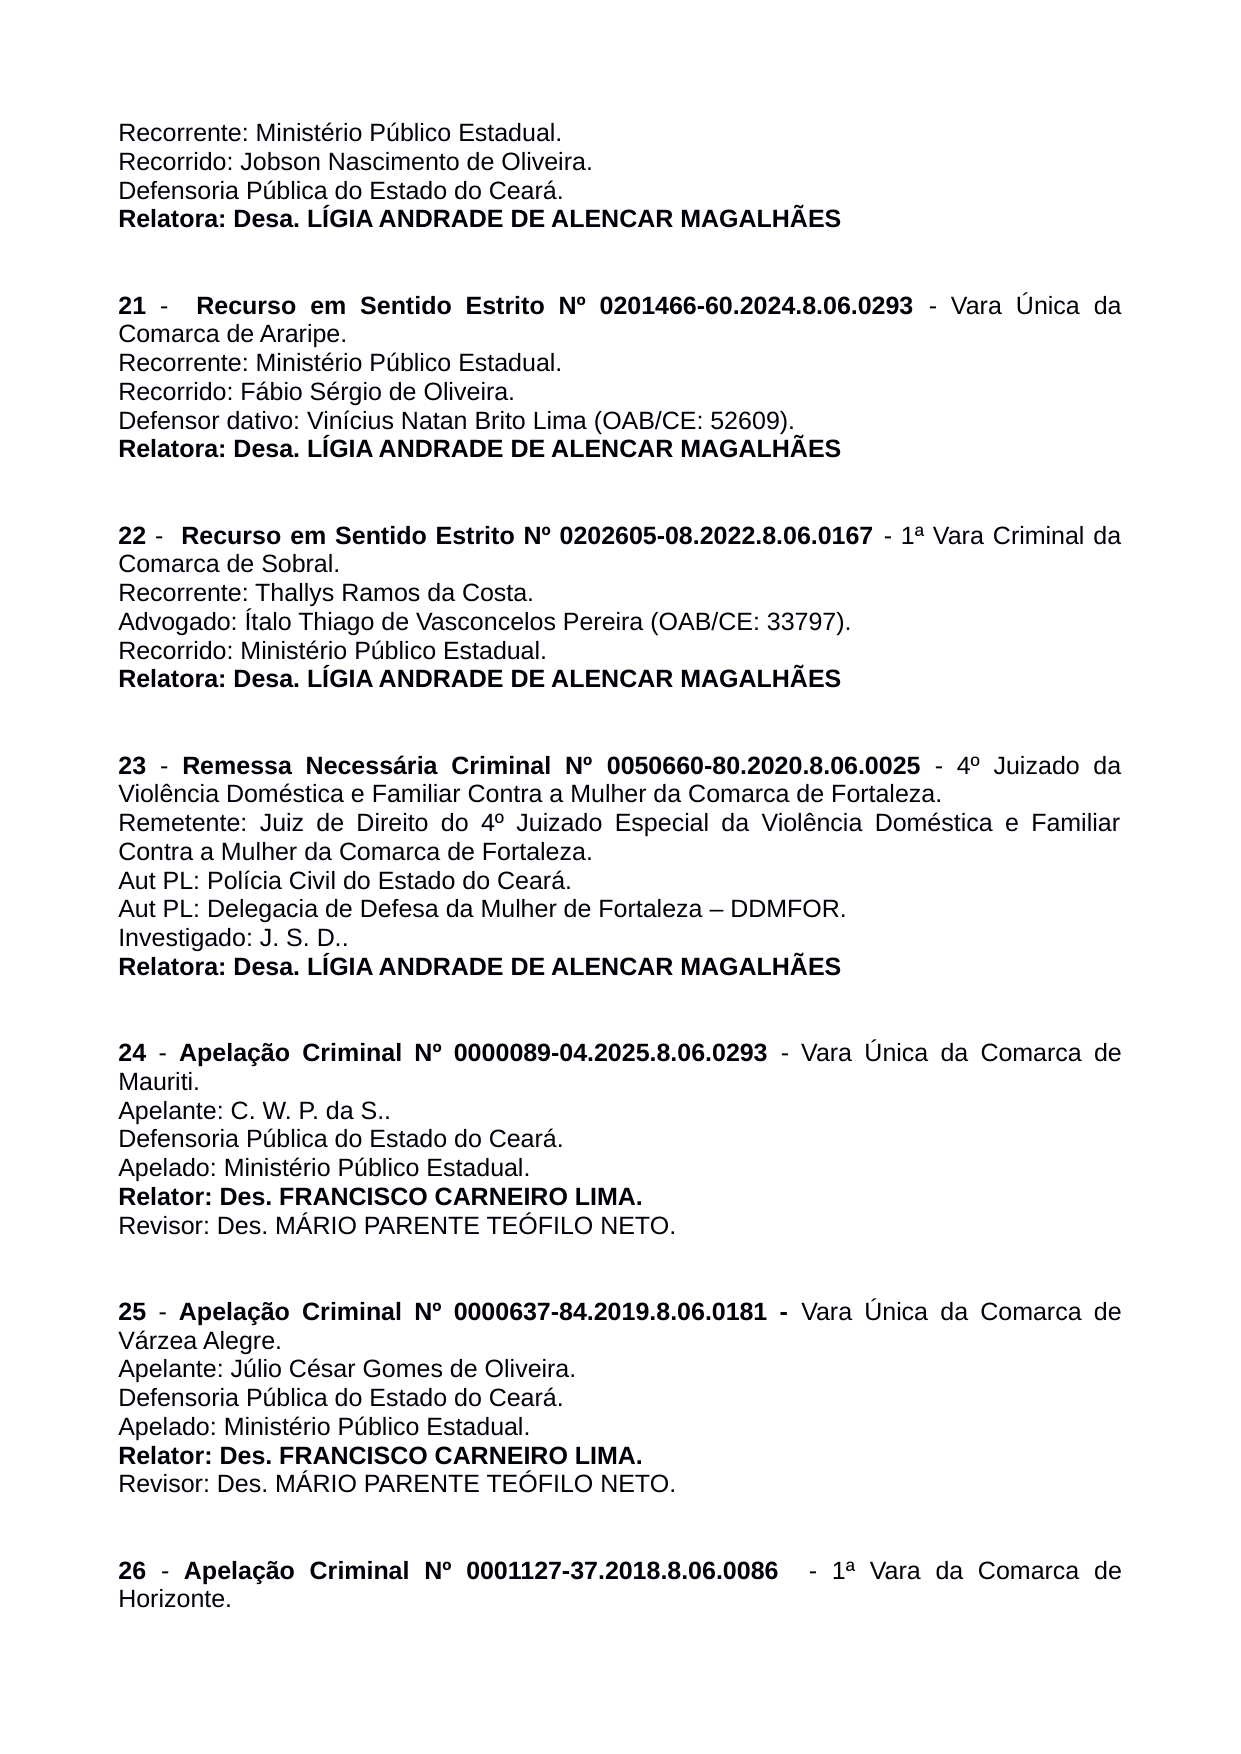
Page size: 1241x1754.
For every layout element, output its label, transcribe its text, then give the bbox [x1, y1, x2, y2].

text 22 - Recurso em Sentido Estrito Nº 0202605-08.2022.8.06.0167 - 1ª Vara Criminal da Comarca de Sobral. [118, 521, 1122, 578]
text Recorrido: Jobson Nascimento de Oliveira. [118, 147, 1122, 176]
text Aut PL: Delegacia de Defesa da Mulher de Fortaleza – DDMFOR. [118, 894, 1122, 923]
text Defensoria Pública do Estado do Ceará. [118, 176, 1122, 204]
text Revisor: Des. MÁRIO PARENTE TEÓFILO NETO. [118, 1469, 1122, 1498]
text Recorrente: Ministério Público Estadual. [118, 348, 1122, 377]
text Relatora: Desa. LÍGIA ANDRADE DE ALENCAR MAGALHÃES [118, 434, 1122, 463]
text Recorrente: Thallys Ramos da Costa. [118, 578, 1122, 607]
text Advogado: Ítalo Thiago de Vasconcelos Pereira (OAB/CE: 33797). [118, 607, 1122, 636]
text Recorrente: Ministério Público Estadual. [118, 118, 1122, 147]
text Remetente: Juiz de Direito do 4º Juizado Especial da Violência Doméstica e Familiar Contra a Mulher da Comarca de Fortaleza. [118, 808, 1122, 866]
text Recorrido: Ministério Público Estadual. [118, 636, 1122, 664]
text Apelado: Ministério Público Estadual. [118, 1153, 1122, 1182]
text Relatora: Desa. LÍGIA ANDRADE DE ALENCAR MAGALHÃES [118, 952, 1122, 981]
text Defensor dativo: Vinícius Natan Brito Lima (OAB/CE: 52609). [118, 406, 1122, 434]
text Relatora: Desa. LÍGIA ANDRADE DE ALENCAR MAGALHÃES [118, 664, 1122, 693]
text 25 - Apelação Criminal Nº 0000637-84.2019.8.06.0181 - Vara Única da Comarca de Várzea Alegre. [118, 1297, 1122, 1354]
text Relator: Des. FRANCISCO CARNEIRO LIMA. [118, 1441, 1122, 1469]
text Relatora: Desa. LÍGIA ANDRADE DE ALENCAR MAGALHÃES [118, 204, 1122, 233]
text Revisor: Des. MÁRIO PARENTE TEÓFILO NETO. [118, 1211, 1122, 1239]
text 21 - Recurso em Sentido Estrito Nº 0201466-60.2024.8.06.0293 - Vara Única da Comarca de Araripe. [118, 291, 1122, 348]
text Apelado: Ministério Público Estadual. [118, 1412, 1122, 1441]
text 26 - Apelação Criminal Nº 0001127-37.2018.8.06.0086 - 1ª Vara da Comarca de Horizonte. [118, 1556, 1122, 1613]
text Aut PL: Polícia Civil do Estado do Ceará. [118, 866, 1122, 894]
text Relator: Des. FRANCISCO CARNEIRO LIMA. [118, 1182, 1122, 1211]
text Defensoria Pública do Estado do Ceará. [118, 1383, 1122, 1412]
text Investigado: J. S. D.. [118, 923, 1122, 952]
text Defensoria Pública do Estado do Ceará. [118, 1124, 1122, 1153]
text Recorrido: Fábio Sérgio de Oliveira. [118, 377, 1122, 406]
text Apelante: Júlio César Gomes de Oliveira. [118, 1354, 1122, 1383]
text 23 - Remessa Necessária Criminal Nº 0050660-80.2020.8.06.0025 - 4º Juizado da Violência Doméstica e Familiar Contra a Mulher da Comarca de Fortaleza. [118, 751, 1122, 808]
text 24 - Apelação Criminal Nº 0000089-04.2025.8.06.0293 - Vara Única da Comarca de Mauriti. [118, 1038, 1122, 1096]
text Apelante: C. W. P. da S.. [118, 1096, 1122, 1124]
